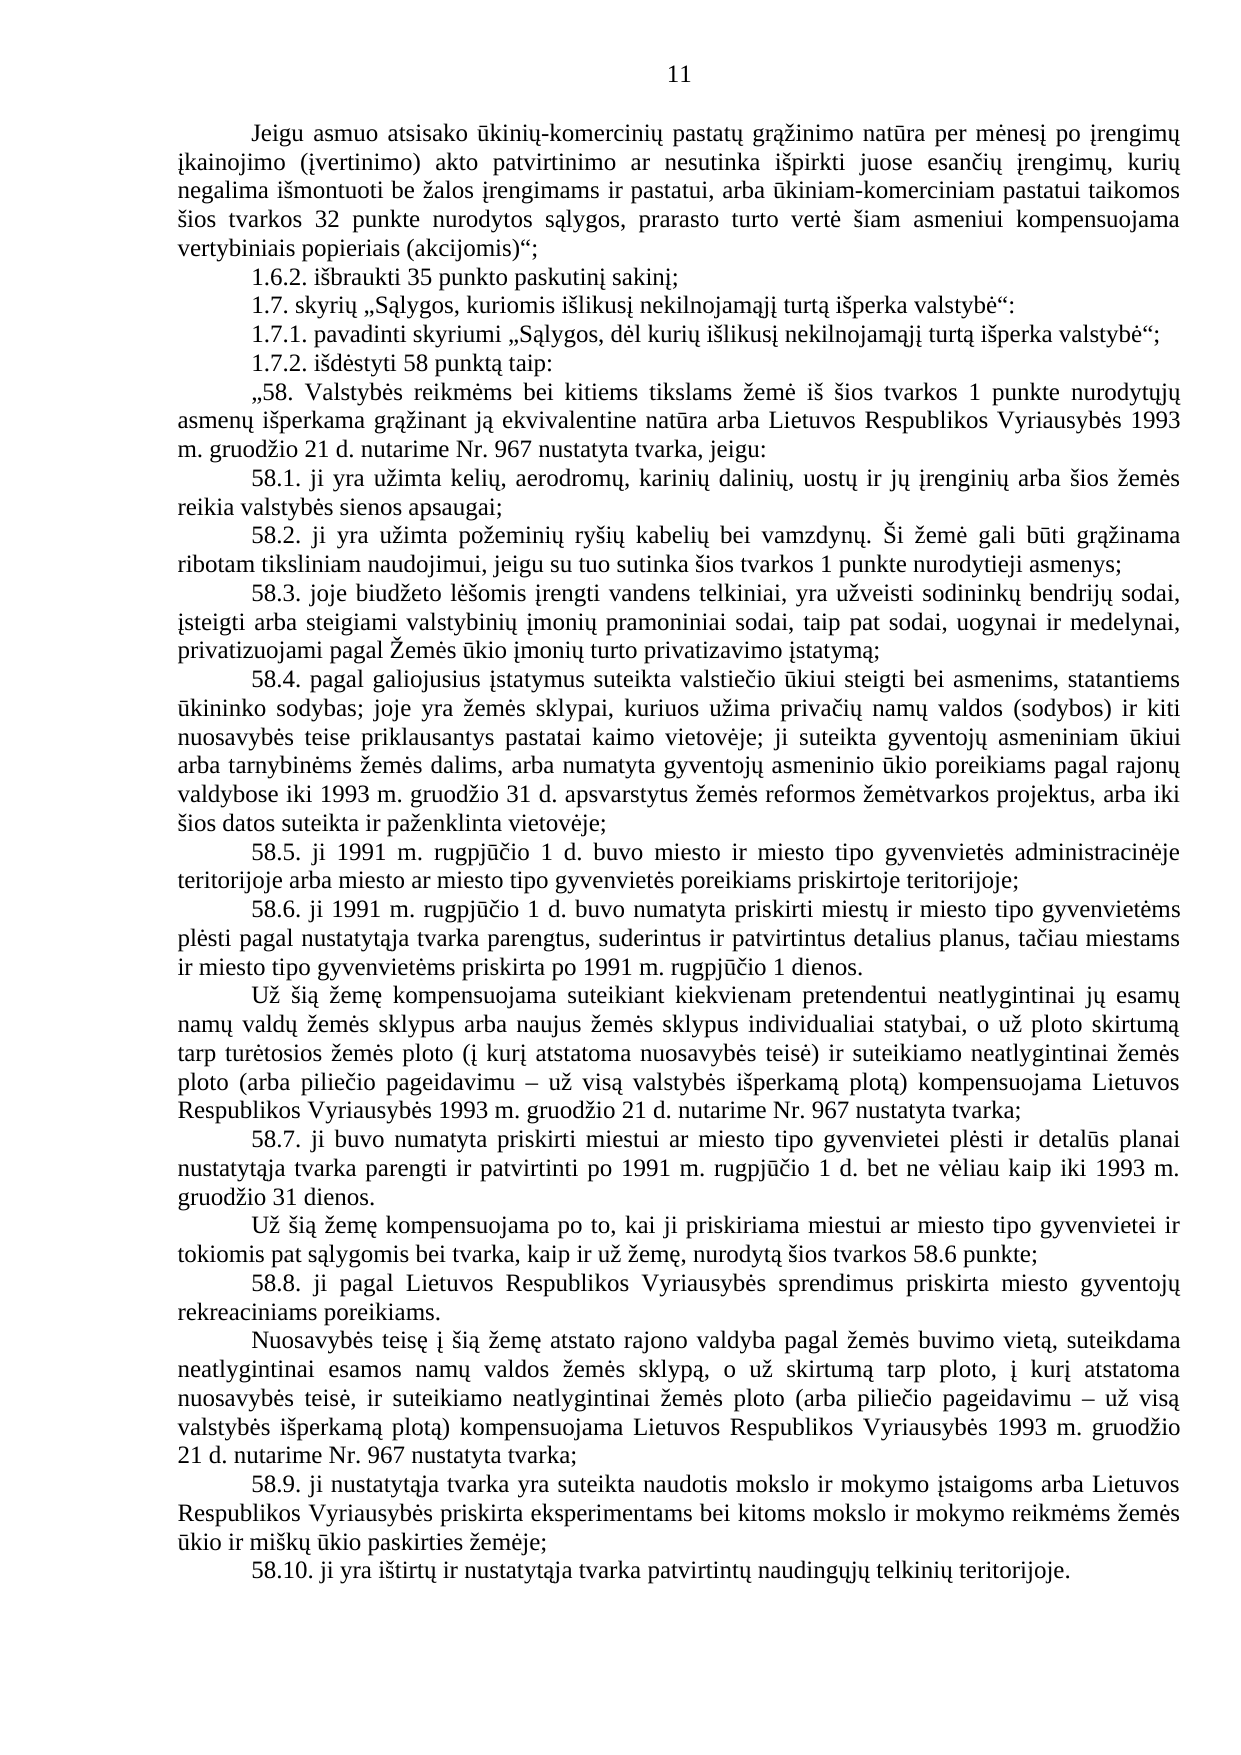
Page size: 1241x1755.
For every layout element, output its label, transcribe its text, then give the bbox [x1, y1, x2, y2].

text Už šią žemę kompensuojama po to, kai ji priskiriama miestui ar miesto tipo gyvenvietei ir tokiomis pat sąlygomis bei tvarka, kaip ir už žemę, nurodytą šios tvarkos 58.6 punkte; [177, 1211, 1181, 1268]
text 58.10. ji yra ištirtų ir nustatytąja tvarka patvirtintų naudingųjų telkinių teritorijoje. [177, 1556, 1181, 1584]
text 58.9. ji nustatytąja tvarka yra suteikta naudotis mokslo ir mokymo įstaigoms arba Lietuvos Respublikos Vyriausybės priskirta eksperimentams bei kitoms mokslo ir mokymo reikmėms žemės ūkio ir miškų ūkio paskirties žemėje; [177, 1469, 1181, 1556]
text „58. Valstybės reikmėms bei kitiems tikslams žemė iš šios tvarkos 1 punkte nurodytųjų asmenų išperkama grąžinant ją ekvivalentine natūra arba Lietuvos Respublikos Vyriausybės 1993 m. gruodžio 21 d. nutarime Nr. 967 nustatyta tvarka, jeigu: [177, 377, 1181, 463]
text 1.6.2. išbraukti 35 punkto paskutinį sakinį; [177, 262, 1181, 291]
text 58.2. ji yra užimta požeminių ryšių kabelių bei vamzdynų. Ši žemė gali būti grąžinama ribotam tiksliniam naudojimui, jeigu su tuo sutinka šios tvarkos 1 punkte nurodytieji asmenys; [177, 521, 1181, 578]
text Nuosavybės teisę į šią žemę atstato rajono valdyba pagal žemės buvimo vietą, suteikdama neatlygintinai esamos namų valdos žemės sklypą, o už skirtumą tarp ploto, į kurį atstatoma nuosavybės teisė, ir suteikiamo neatlygintinai žemės ploto (arba piliečio pageidavimu – už visą valstybės išperkamą plotą) kompensuojama Lietuvos Respublikos Vyriausybės 1993 m. gruodžio 21 d. nutarime Nr. 967 nustatyta tvarka; [177, 1326, 1181, 1469]
text 1.7.2. išdėstyti 58 punktą taip: [177, 348, 1181, 377]
text 58.5. ji 1991 m. rugpjūčio 1 d. buvo miesto ir miesto tipo gyvenvietės administracinėje teritorijoje arba miesto ar miesto tipo gyvenvietės poreikiams priskirtoje teritorijoje; [177, 837, 1181, 894]
text 58.6. ji 1991 m. rugpjūčio 1 d. buvo numatyta priskirti miestų ir miesto tipo gyvenvietėms plėsti pagal nustatytąja tvarka parengtus, suderintus ir patvirtintus detalius planus, tačiau miestams ir miesto tipo gyvenvietėms priskirta po 1991 m. rugpjūčio 1 dienos. [177, 894, 1181, 981]
text 58.1. ji yra užimta kelių, aerodromų, karinių dalinių, uostų ir jų įrenginių arba šios žemės reikia valstybės sienos apsaugai; [177, 463, 1181, 521]
text Už šią žemę kompensuojama suteikiant kiekvienam pretendentui neatlygintinai jų esamų namų valdų žemės sklypus arba naujus žemės sklypus individualiai statybai, o už ploto skirtumą tarp turėtosios žemės ploto (į kurį atstatoma nuosavybės teisė) ir suteikiamo neatlygintinai žemės ploto (arba piliečio pageidavimu – už visą valstybės išperkamą plotą) kompensuojama Lietuvos Respublikos Vyriausybės 1993 m. gruodžio 21 d. nutarime Nr. 967 nustatyta tvarka; [177, 981, 1181, 1124]
text 58.7. ji buvo numatyta priskirti miestui ar miesto tipo gyvenvietei plėsti ir detalūs planai nustatytąja tvarka parengti ir patvirtinti po 1991 m. rugpjūčio 1 d. bet ne vėliau kaip iki 1993 m. gruodžio 31 dienos. [177, 1124, 1181, 1211]
text 1.7. skyrių „Sąlygos, kuriomis išlikusį nekilnojamąjį turtą išperka valstybė“: [177, 291, 1181, 319]
text Jeigu asmuo atsisako ūkinių-komercinių pastatų grąžinimo natūra per mėnesį po įrengimų įkainojimo (įvertinimo) akto patvirtinimo ar nesutinka išpirkti juose esančių įrengimų, kurių negalima išmontuoti be žalos įrengimams ir pastatui, arba ūkiniam-komerciniam pastatui taikomos šios tvarkos 32 punkte nurodytos sąlygos, prarasto turto vertė šiam asmeniui kompensuojama vertybiniais popieriais (akcijomis)“; [177, 118, 1181, 262]
text 1.7.1. pavadinti skyriumi „Sąlygos, dėl kurių išlikusį nekilnojamąjį turtą išperka valstybė“; [177, 319, 1181, 348]
text 58.4. pagal galiojusius įstatymus suteikta valstiečio ūkiui steigti bei asmenims, statantiems ūkininko sodybas; joje yra žemės sklypai, kuriuos užima privačių namų valdos (sodybos) ir kiti nuosavybės teise priklausantys pastatai kaimo vietovėje; ji suteikta gyventojų asmeniniam ūkiui arba tarnybinėms žemės dalims, arba numatyta gyventojų asmeninio ūkio poreikiams pagal rajonų valdybose iki 1993 m. gruodžio 31 d. apsvarstytus žemės reformos žemėtvarkos projektus, arba iki šios datos suteikta ir paženklinta vietovėje; [177, 664, 1181, 837]
text 58.8. ji pagal Lietuvos Respublikos Vyriausybės sprendimus priskirta miesto gyventojų rekreaciniams poreikiams. [177, 1268, 1181, 1326]
text 58.3. joje biudžeto lėšomis įrengti vandens telkiniai, yra užveisti sodininkų bendrijų sodai, įsteigti arba steigiami valstybinių įmonių pramoniniai sodai, taip pat sodai, uogynai ir medelynai, privatizuojami pagal Žemės ūkio įmonių turto privatizavimo įstatymą; [177, 578, 1181, 664]
